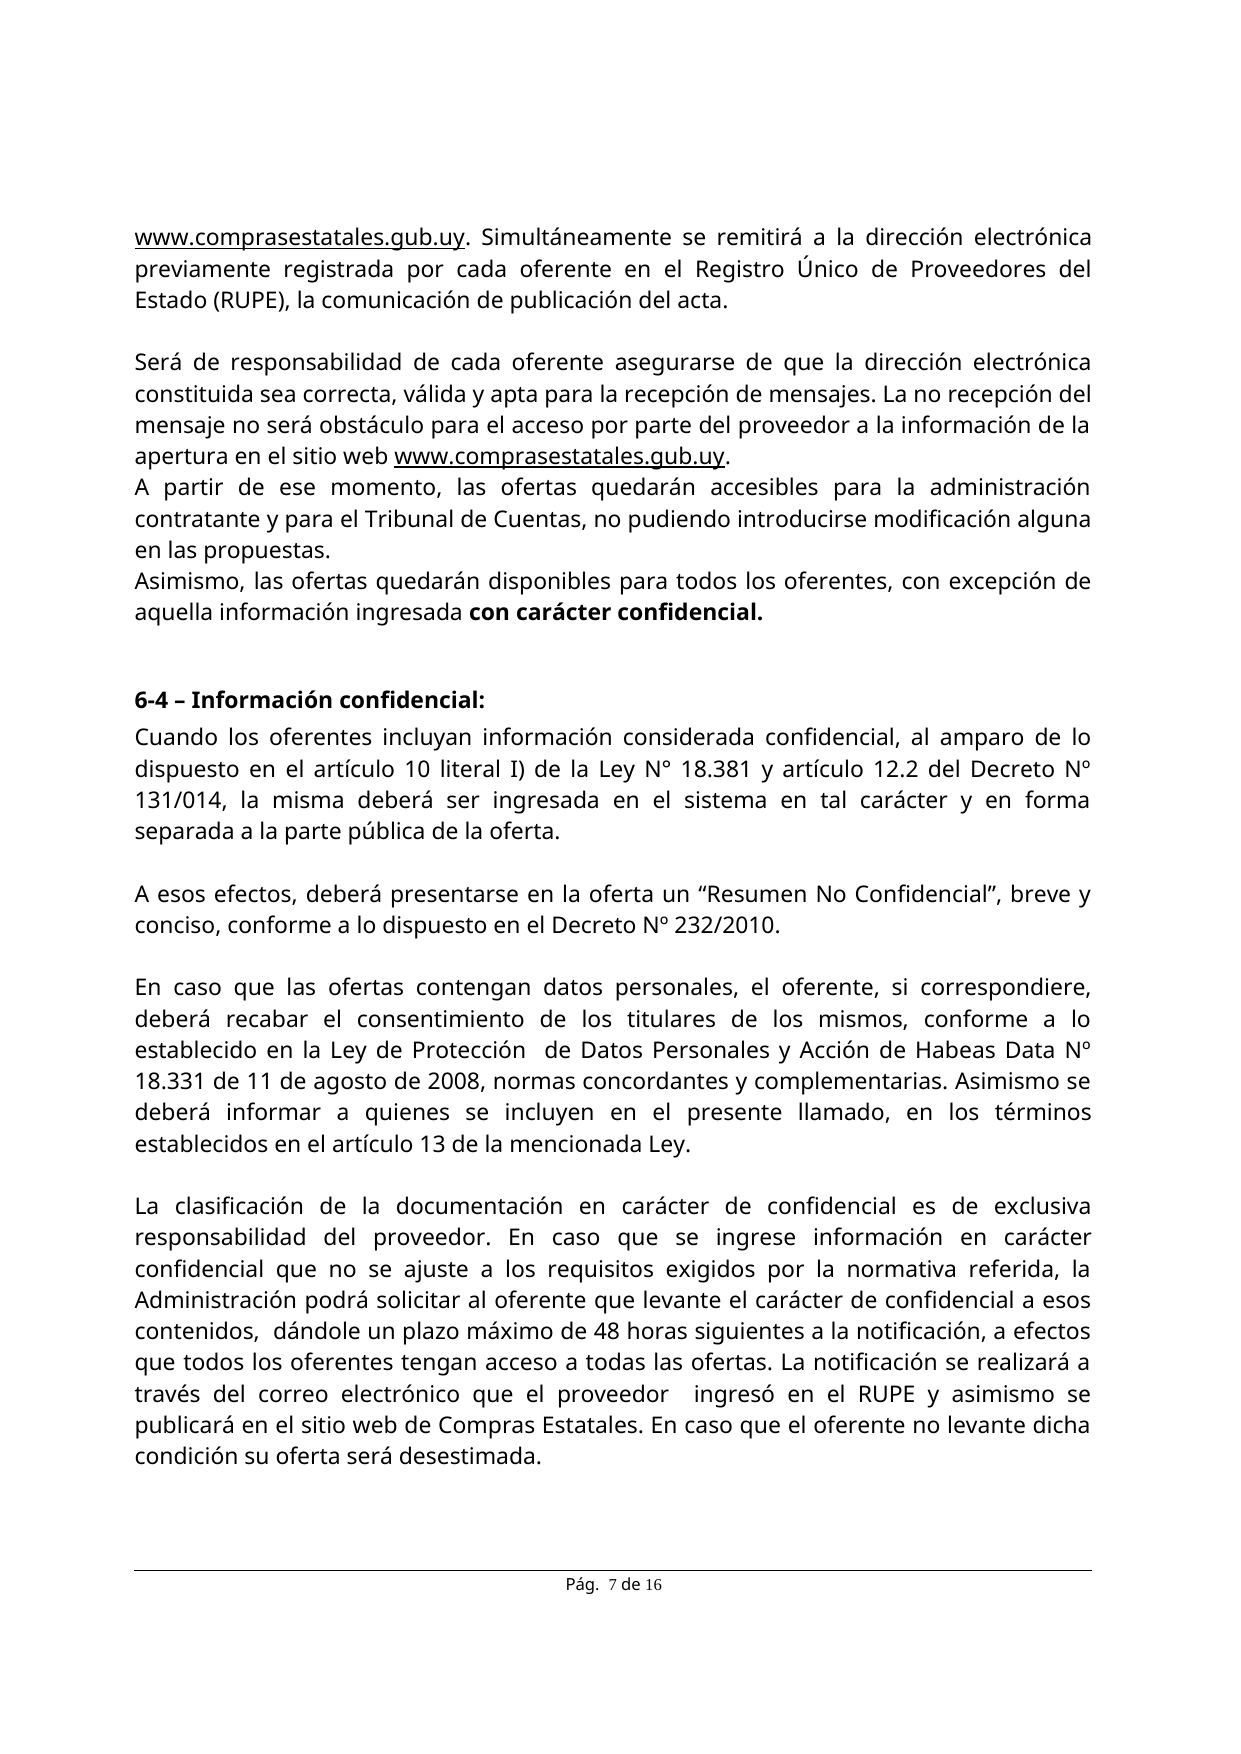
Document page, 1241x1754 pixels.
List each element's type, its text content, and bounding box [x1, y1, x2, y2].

subtitle 6-4 – Información confidencial: [134, 684, 1092, 715]
text En caso que las ofertas contengan datos personales, el oferente, si correspondiere, deberá recabar el consentimiento de los titulares de los mismos, conforme a lo establecido en la Ley de Protección de Datos Personales y Acción de Habeas Data Nº 18.331 de 11 de agosto de 2008, normas concordantes y complementarias. Asimismo se deberá informar a quienes se incluyen en el presente llamado, en los términos establecidos en el artículo 13 de la mencionada Ley. [134, 971, 1092, 1159]
text A esos efectos, deberá presentarse en la oferta un “Resumen No Confidencial”, breve y conciso, conforme a lo dispuesto en el Decreto Nº 232/2010. [134, 877, 1092, 940]
text La clasificación de la documentación en carácter de confidencial es de exclusiva responsabilidad del proveedor. En caso que se ingrese información en carácter confidencial que no se ajuste a los requisitos exigidos por la normativa referida, la Administración podrá solicitar al oferente que levante el carácter de confidencial a esos contenidos, dándole un plazo máximo de 48 horas siguientes a la notificación, a efectos que todos los oferentes tengan acceso a todas las ofertas. La notificación se realizará a través del correo electrónico que el proveedor ingresó en el RUPE y asimismo se publicará en el sitio web de Compras Estatales. En caso que el oferente no levante dicha condición su oferta será desestimada. [134, 1190, 1092, 1471]
text Asimismo, las ofertas quedarán disponibles para todos los oferentes, con excepción de aquella información ingresada con carácter confidencial. [134, 565, 1092, 627]
text www.comprasestatales.gub.uy. Simultáneamente se remitirá a la dirección electrónica previamente registrada por cada oferente en el Registro Único de Proveedores del Estado (RUPE), la comunicación de publicación del acta. [134, 221, 1092, 315]
text Cuando los oferentes incluyan información considerada confidencial, al amparo de lo dispuesto en el artículo 10 literal I) de la Ley N° 18.381 y artículo 12.2 del Decreto Nº 131/014, la misma deberá ser ingresada en el sistema en tal carácter y en forma separada a la parte pública de la oferta. [134, 721, 1092, 846]
text A partir de ese momento, las ofertas quedarán accesibles para la administración contratante y para el Tribunal de Cuentas, no pudiendo introducirse modificación alguna en las propuestas. [134, 471, 1092, 565]
text Será de responsabilidad de cada oferente asegurarse de que la dirección electrónica constituida sea correcta, válida y apta para la recepción de mensajes. La no recepción del mensaje no será obstáculo para el acceso por parte del proveedor a la información de la apertura en el sitio web www.comprasestatales.gub.uy. [134, 346, 1092, 471]
